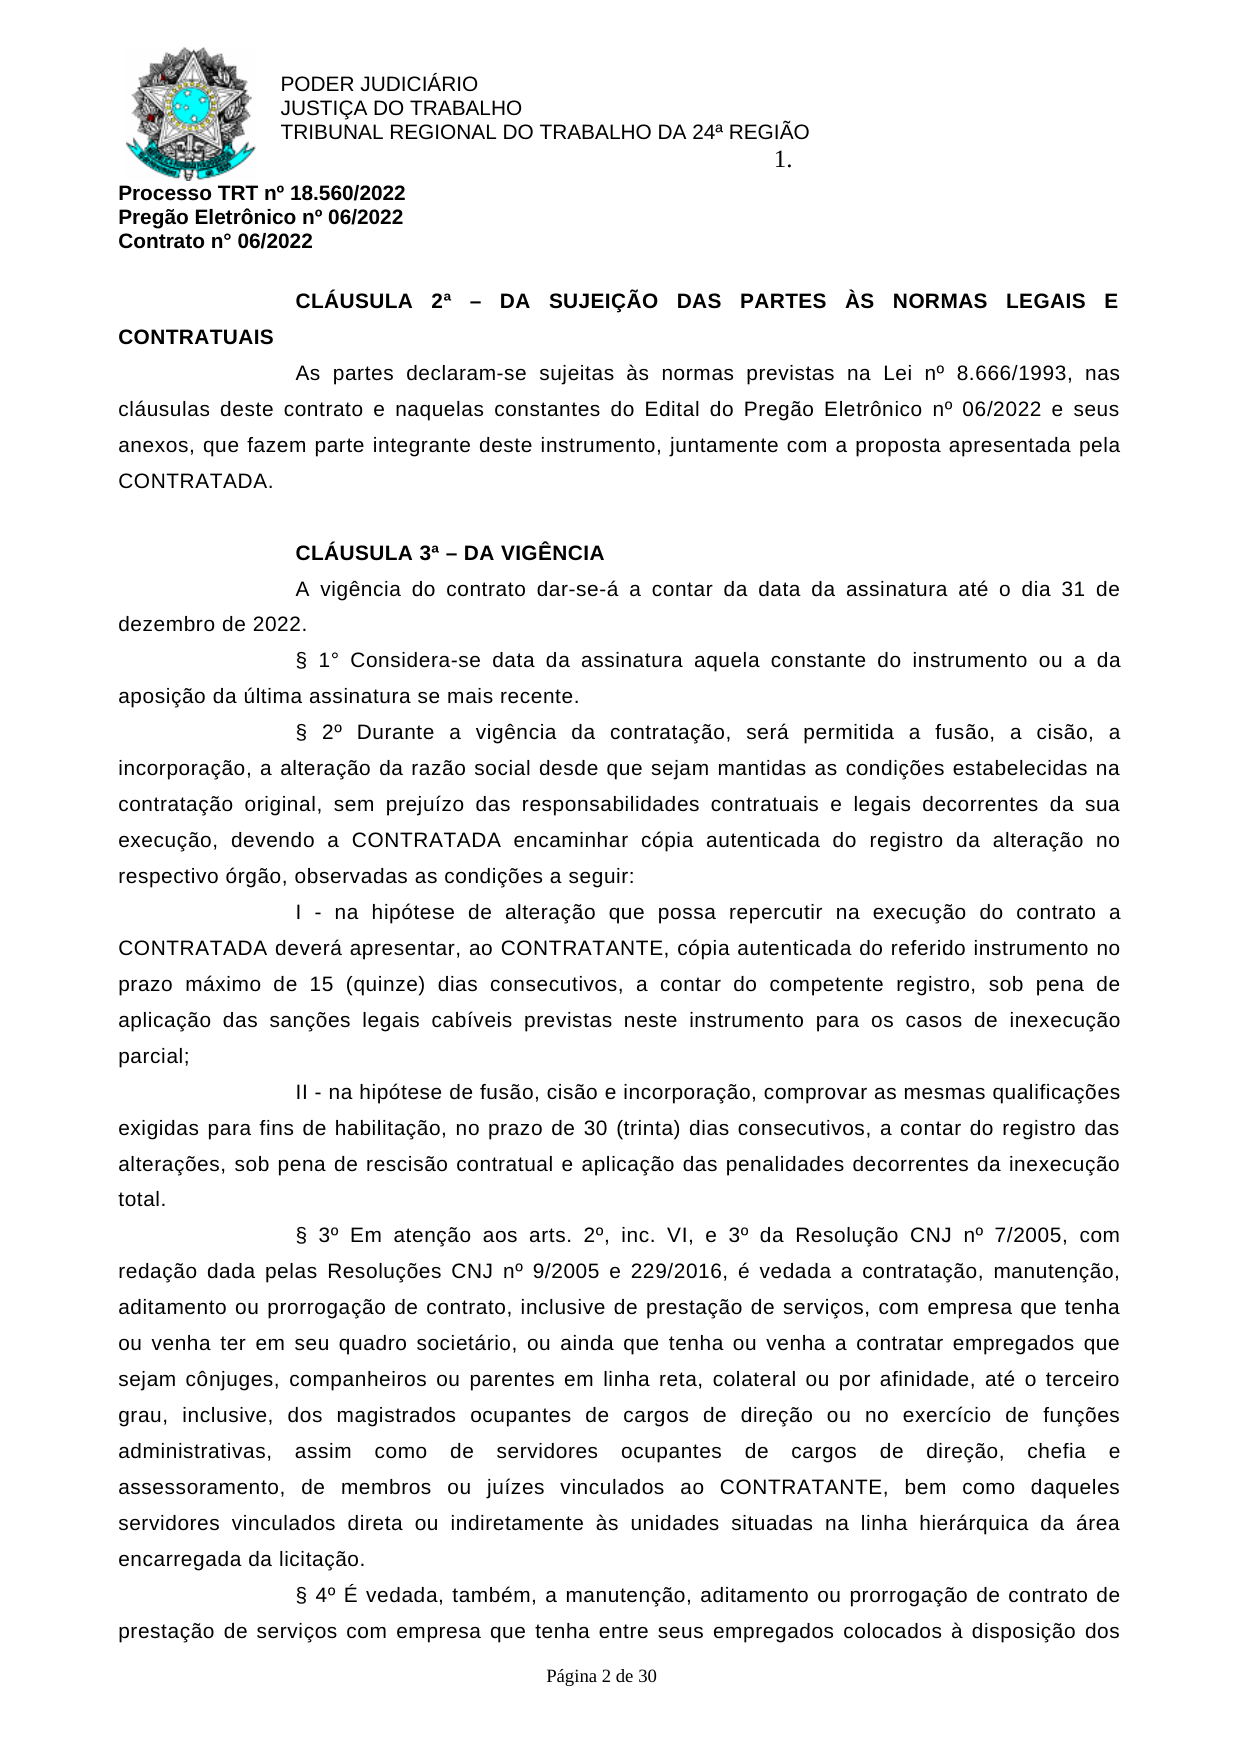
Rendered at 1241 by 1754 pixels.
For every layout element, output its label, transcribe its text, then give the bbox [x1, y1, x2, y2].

text § 1° Considera-se data da assinatura aquela constante do instrumento ou a da aposição da última assinatura se mais recente. [118, 648, 1122, 708]
text II - na hipótese de fusão, cisão e incorporação, comprovar as mesmas qualificações exigidas para fins de habilitação, no prazo de 30 (trinta) dias consecutivos, a contar do registro das alterações, sob pena de rescisão contratual e aplicação das penalidades decorrentes da inexecução total. [118, 1079, 1122, 1211]
text CLÁUSULA 2ª – DA SUJEIÇÃO DAS PARTES ÀS NORMAS LEGAIS E CONTRATUAIS [118, 289, 1119, 349]
text § 2º Durante a vigência da contratação, será permitida a fusão, a cisão, a incorporação, a alteração da razão social desde que sejam mantidas as condições estabelecidas na contratação original, sem prejuízo das responsabilidades contratuais e legais decorrentes da sua execução, devendo a CONTRATADA encaminhar cópia autenticada do registro da alteração no respectivo órgão, observadas as condições a seguir: [118, 720, 1122, 888]
text CLÁUSULA 3ª – DA VIGÊNCIA [118, 540, 1119, 564]
text § 4º É vedada, também, a manutenção, aditamento ou prorrogação de contrato de prestação de serviços com empresa que tenha entre seus empregados colocados à disposição dos [118, 1583, 1122, 1642]
text As partes declaram-se sujeitas às normas previstas na Lei nº 8.666/1993, nas cláusulas deste contrato e naquelas constantes do Edital do Pregão Eletrônico nº 06/2022 e seus anexos, que fazem parte integrante deste instrumento, juntamente com a proposta apresentada pela CONTRATADA. [118, 361, 1122, 492]
text A vigência do contrato dar-se-á a contar da data da assinatura até o dia 31 de dezembro de 2022. [118, 576, 1122, 636]
text § 3º Em atenção aos arts. 2º, inc. VI, e 3º da Resolução CNJ nº 7/2005, com redação dada pelas Resoluções CNJ nº 9/2005 e 229/2016, é vedada a contratação, manutenção, aditamento ou prorrogação de contrato, inclusive de prestação de serviços, com empresa que tenha ou venha ter em seu quadro societário, ou ainda que tenha ou venha a contratar empregados que sejam cônjuges, companheiros ou parentes em linha reta, colateral ou por afinidade, até o terceiro grau, inclusive, dos magistrados ocupantes de cargos de direção ou no exercício de funções administrativas, assim como de servidores ocupantes de cargos de direção, chefia e assessoramento, de membros ou juízes vinculados ao CONTRATANTE, bem como daqueles servidores vinculados direta ou indiretamente às unidades situadas na linha hierárquica da área encarregada da licitação. [118, 1223, 1122, 1571]
text I - na hipótese de alteração que possa repercutir na execução do contrato a CONTRATADA deverá apresentar, ao CONTRATANTE, cópia autenticada do referido instrumento no prazo máximo de 15 (quinze) dias consecutivos, a contar do competente registro, sob pena de aplicação das sanções legais cabíveis previstas neste instrumento para os casos de inexecução parcial; [118, 900, 1122, 1067]
